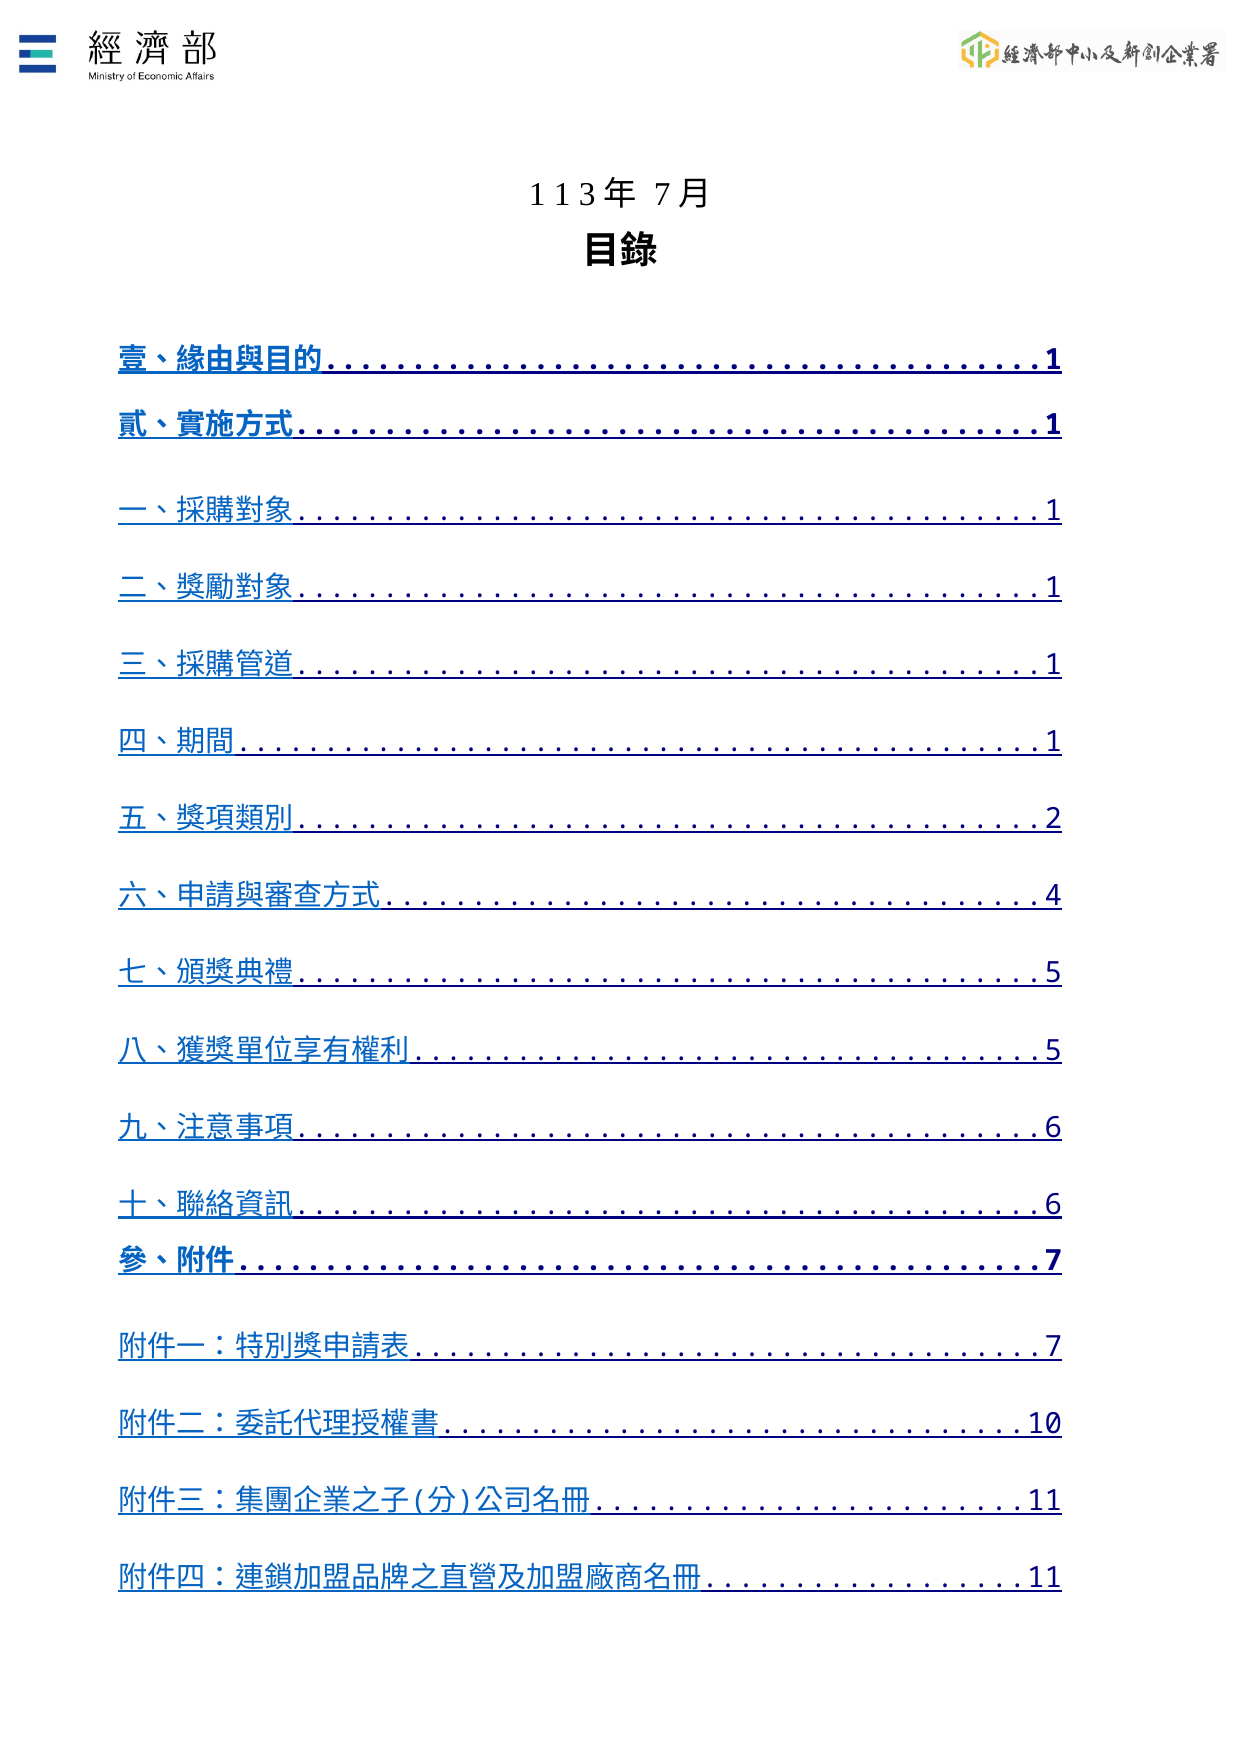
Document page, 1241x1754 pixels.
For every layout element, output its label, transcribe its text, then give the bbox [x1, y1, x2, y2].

text 壹、緣由與目的 1 [118, 335, 1122, 378]
text 貳、實施方式 1 [118, 401, 1122, 443]
text 1 1 3 年 7 月 [118, 167, 1122, 215]
text 附件一：特別獎申請表 7 [118, 1302, 1122, 1365]
text 六、申請與審查方式 4 [118, 851, 1122, 914]
text 附件四：連鎖加盟品牌之直營及加盟廠商名冊 11 [118, 1533, 1122, 1596]
text 一、採購對象 1 [118, 466, 1122, 528]
text 十、聯絡資訊 6 [118, 1160, 1122, 1222]
text 目錄 [118, 230, 1122, 272]
text 附件三：集團企業之子(分)公司名冊 11 [118, 1456, 1122, 1519]
text 四、期間 1 [118, 697, 1122, 760]
text 參、附件 7 [118, 1237, 1122, 1279]
text 七、頒獎典禮 5 [118, 928, 1122, 991]
text 八、獲獎單位享有權利 5 [118, 1006, 1122, 1068]
text 三、採購管道 1 [118, 620, 1122, 683]
text 五、獎項類別 2 [118, 774, 1122, 837]
text 附件二：委託代理授權書 10 [118, 1379, 1122, 1442]
text 二、獎勵對象 1 [118, 543, 1122, 606]
text 九、注意事項 6 [118, 1083, 1122, 1145]
